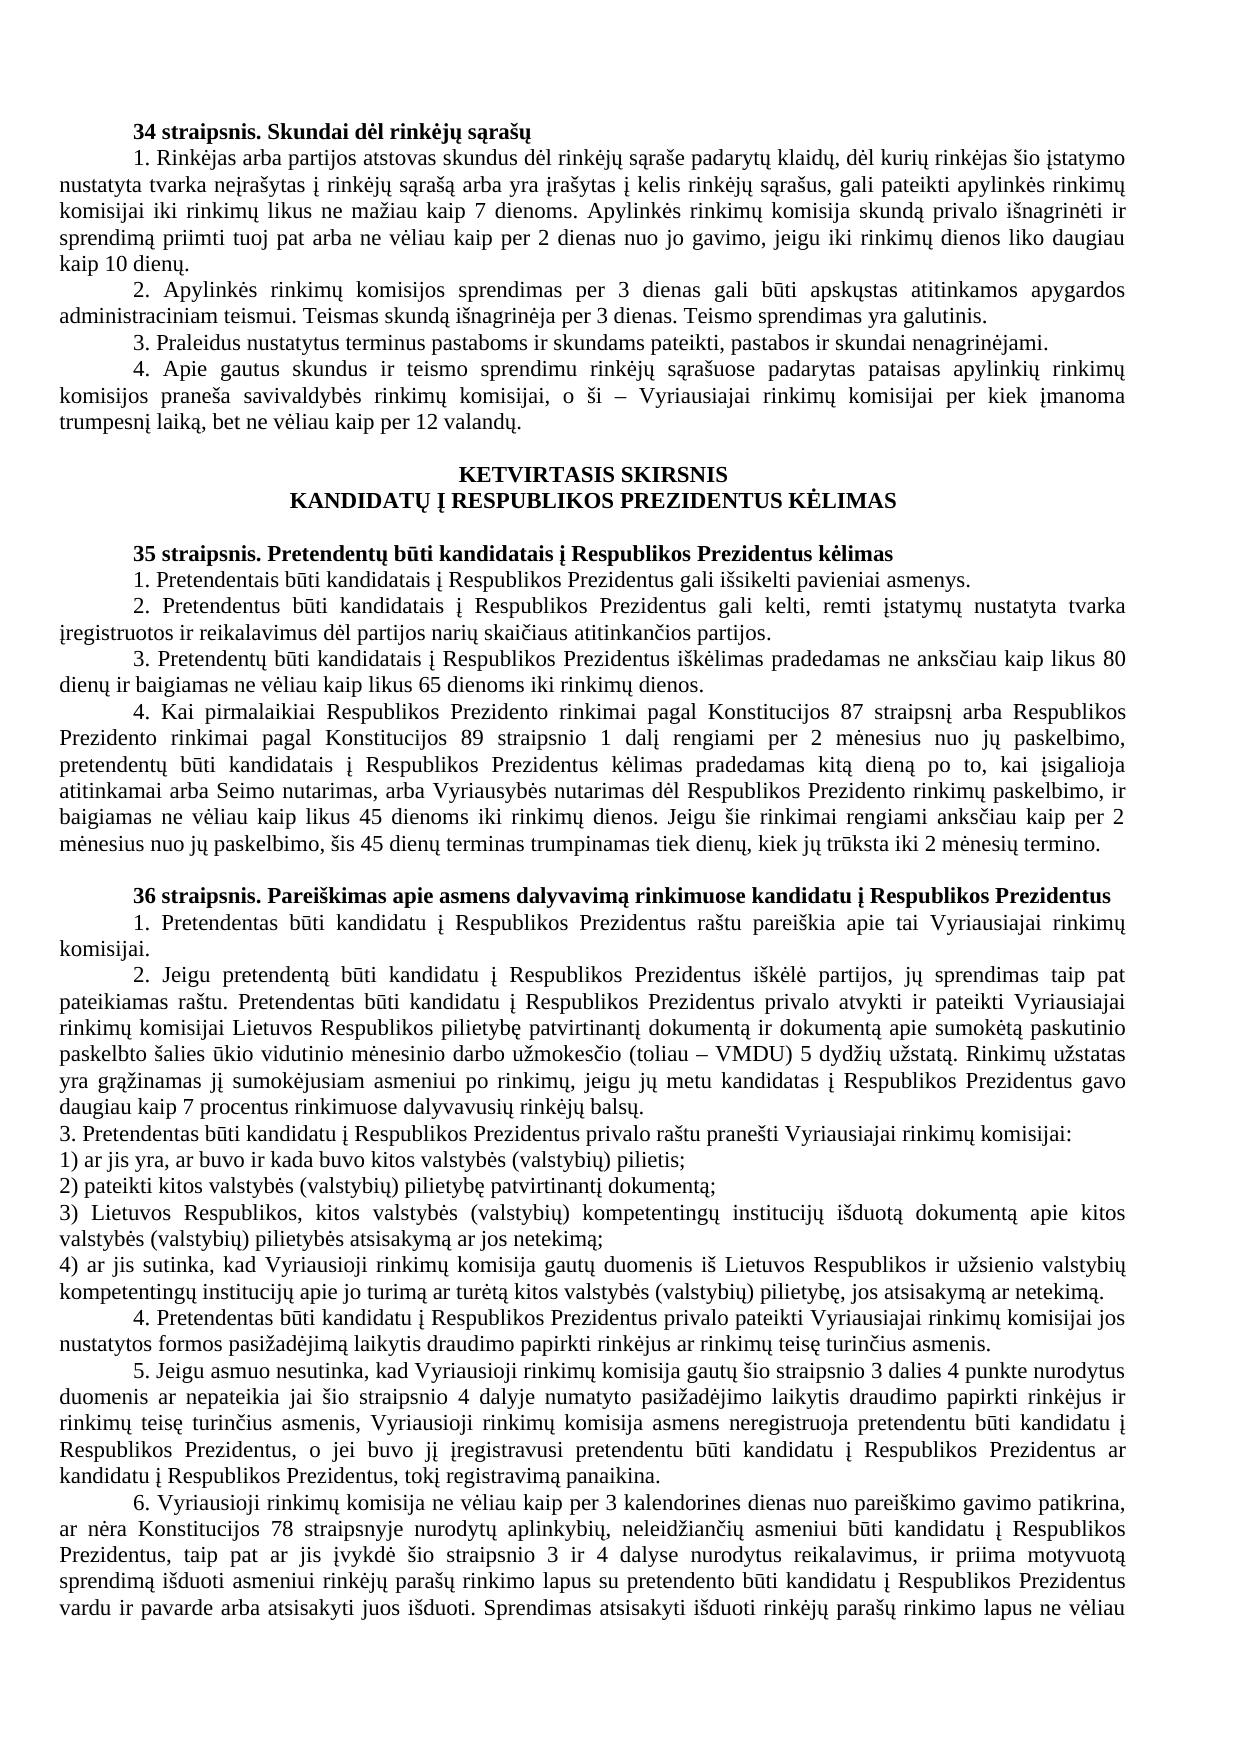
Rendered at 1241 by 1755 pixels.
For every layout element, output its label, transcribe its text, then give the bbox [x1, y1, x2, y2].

text 3. Praleidus nustatytus terminus pastaboms ir skundams pateikti, pastabos ir skundai nenagrinėjami. [59, 329, 1127, 355]
text 6. Vyriausioji rinkimų komisija ne vėliau kaip per 3 kalendorines dienas nuo pareiškimo gavimo patikrina, ar nėra Konstitucijos 78 straipsnyje nurodytų aplinkybių, neleidžiančių asmeniui būti kandidatu į Respublikos Prezidentus, taip pat ar jis įvykdė šio straipsnio 3 ir 4 dalyse nurodytus reikalavimus, ir priima motyvuotą sprendimą išduoti asmeniui rinkėjų parašų rinkimo lapus su pretendento būti kandidatu į Respublikos Prezidentus vardu ir pavarde arba atsisakyti juos išduoti. Sprendimas atsisakyti išduoti rinkėjų parašų rinkimo lapus ne vėliau [59, 1488, 1127, 1620]
text 36 straipsnis. Pareiškimas apie asmens dalyvavimą rinkimuose kandidatu į Respublikos Prezidentus [133, 882, 1127, 909]
text 3. Pretendentų būti kandidatais į Respublikos Prezidentus iškėlimas pradedamas ne anksčiau kaip likus 80 dienų ir baigiamas ne vėliau kaip likus 65 dienoms iki rinkimų dienos. [59, 645, 1127, 698]
text 2. Apylinkės rinkimų komisijos sprendimas per 3 dienas gali būti apskųstas atitinkamos apygardos administraciniam teismui. Teismas skundą išnagrinėja per 3 dienas. Teismo sprendimas yra galutinis. [59, 276, 1127, 329]
text 34 straipsnis. Skundai dėl rinkėjų sąrašų [59, 118, 1127, 144]
subtitle KETVIRTASIS SKIRSNIS [59, 461, 1127, 487]
text 1. Pretendentais būti kandidatais į Respublikos Prezidentus gali išsikelti pavieniai asmenys. [59, 566, 1127, 592]
text 1. Pretendentas būti kandidatu į Respublikos Prezidentus raštu pareiškia apie tai Vyriausiajai rinkimų komisijai. [59, 909, 1127, 961]
text KANDIDATŲ Į RESPUBLIKOS PREZIDENTUS KĖLIMAS [59, 487, 1127, 513]
text 4) ar jis sutinka, kad Vyriausioji rinkimų komisija gautų duomenis iš Lietuvos Respublikos ir užsienio valstybių kompetentingų institucijų apie jo turimą ar turėtą kitos valstybės (valstybių) pilietybę, jos atsisakymą ar netekimą. [59, 1251, 1127, 1304]
text 4. Pretendentas būti kandidatu į Respublikos Prezidentus privalo pateikti Vyriausiajai rinkimų komisijai jos nustatytos formos pasižadėjimą laikytis draudimo papirkti rinkėjus ar rinkimų teisę turinčius asmenis. [59, 1304, 1127, 1357]
text 2. Pretendentus būti kandidatais į Respublikos Prezidentus gali kelti, remti įstatymų nustatyta tvarka įregistruotos ir reikalavimus dėl partijos narių skaičiaus atitinkančios partijos. [59, 592, 1127, 645]
text 1) ar jis yra, ar buvo ir kada buvo kitos valstybės (valstybių) pilietis; [59, 1146, 1127, 1172]
text 35 straipsnis. Pretendentų būti kandidatais į Respublikos Prezidentus kėlimas [59, 540, 1127, 566]
text 2) pateikti kitos valstybės (valstybių) pilietybę patvirtinantį dokumentą; [59, 1172, 1127, 1199]
text 2. Jeigu pretendentą būti kandidatu į Respublikos Prezidentus iškėlė partijos, jų sprendimas taip pat pateikiamas raštu. Pretendentas būti kandidatu į Respublikos Prezidentus privalo atvykti ir pateikti Vyriausiajai rinkimų komisijai Lietuvos Respublikos pilietybę patvirtinantį dokumentą ir dokumentą apie sumokėtą paskutinio paskelbto šalies ūkio vidutinio mėnesinio darbo užmokesčio (toliau – VMDU) 5 dydžių užstatą. Rinkimų užstatas yra grąžinamas jį sumokėjusiam asmeniui po rinkimų, jeigu jų metu kandidatas į Respublikos Prezidentus gavo daugiau kaip 7 procentus rinkimuose dalyvavusių rinkėjų balsų. [59, 961, 1127, 1119]
text 4. Apie gautus skundus ir teismo sprendimu rinkėjų sąrašuose padarytas pataisas apylinkių rinkimų komisijos praneša savivaldybės rinkimų komisijai, o ši – Vyriausiajai rinkimų komisijai per kiek įmanoma trumpesnį laiką, bet ne vėliau kaip per 12 valandų. [59, 355, 1127, 434]
text 3. Pretendentas būti kandidatu į Respublikos Prezidentus privalo raštu pranešti Vyriausiajai rinkimų komisijai: [59, 1119, 1127, 1146]
text 3) Lietuvos Respublikos, kitos valstybės (valstybių) kompetentingų institucijų išduotą dokumentą apie kitos valstybės (valstybių) pilietybės atsisakymą ar jos netekimą; [59, 1199, 1127, 1251]
text 5. Jeigu asmuo nesutinka, kad Vyriausioji rinkimų komisija gautų šio straipsnio 3 dalies 4 punkte nurodytus duomenis ar nepateikia jai šio straipsnio 4 dalyje numatyto pasižadėjimo laikytis draudimo papirkti rinkėjus ir rinkimų teisę turinčius asmenis, Vyriausioji rinkimų komisija asmens neregistruoja pretendentu būti kandidatu į Respublikos Prezidentus, o jei buvo jį įregistravusi pretendentu būti kandidatu į Respublikos Prezidentus ar kandidatu į Respublikos Prezidentus, tokį registravimą panaikina. [59, 1357, 1127, 1488]
text 1. Rinkėjas arba partijos atstovas skundus dėl rinkėjų sąraše padarytų klaidų, dėl kurių rinkėjas šio įstatymo nustatyta tvarka neįrašytas į rinkėjų sąrašą arba yra įrašytas į kelis rinkėjų sąrašus, gali pateikti apylinkės rinkimų komisijai iki rinkimų likus ne mažiau kaip 7 dienoms. Apylinkės rinkimų komisija skundą privalo išnagrinėti ir sprendimą priimti tuoj pat arba ne vėliau kaip per 2 dienas nuo jo gavimo, jeigu iki rinkimų dienos liko daugiau kaip 10 dienų. [59, 144, 1127, 276]
text 4. Kai pirmalaikiai Respublikos Prezidento rinkimai pagal Konstitucijos 87 straipsnį arba Respublikos Prezidento rinkimai pagal Konstitucijos 89 straipsnio 1 dalį rengiami per 2 mėnesius nuo jų paskelbimo, pretendentų būti kandidatais į Respublikos Prezidentus kėlimas pradedamas kitą dieną po to, kai įsigalioja atitinkamai arba Seimo nutarimas, arba Vyriausybės nutarimas dėl Respublikos Prezidento rinkimų paskelbimo, ir baigiamas ne vėliau kaip likus 45 dienoms iki rinkimų dienos. Jeigu šie rinkimai rengiami anksčiau kaip per 2 mėnesius nuo jų paskelbimo, šis 45 dienų terminas trumpinamas tiek dienų, kiek jų trūksta iki 2 mėnesių termino. [59, 698, 1127, 856]
